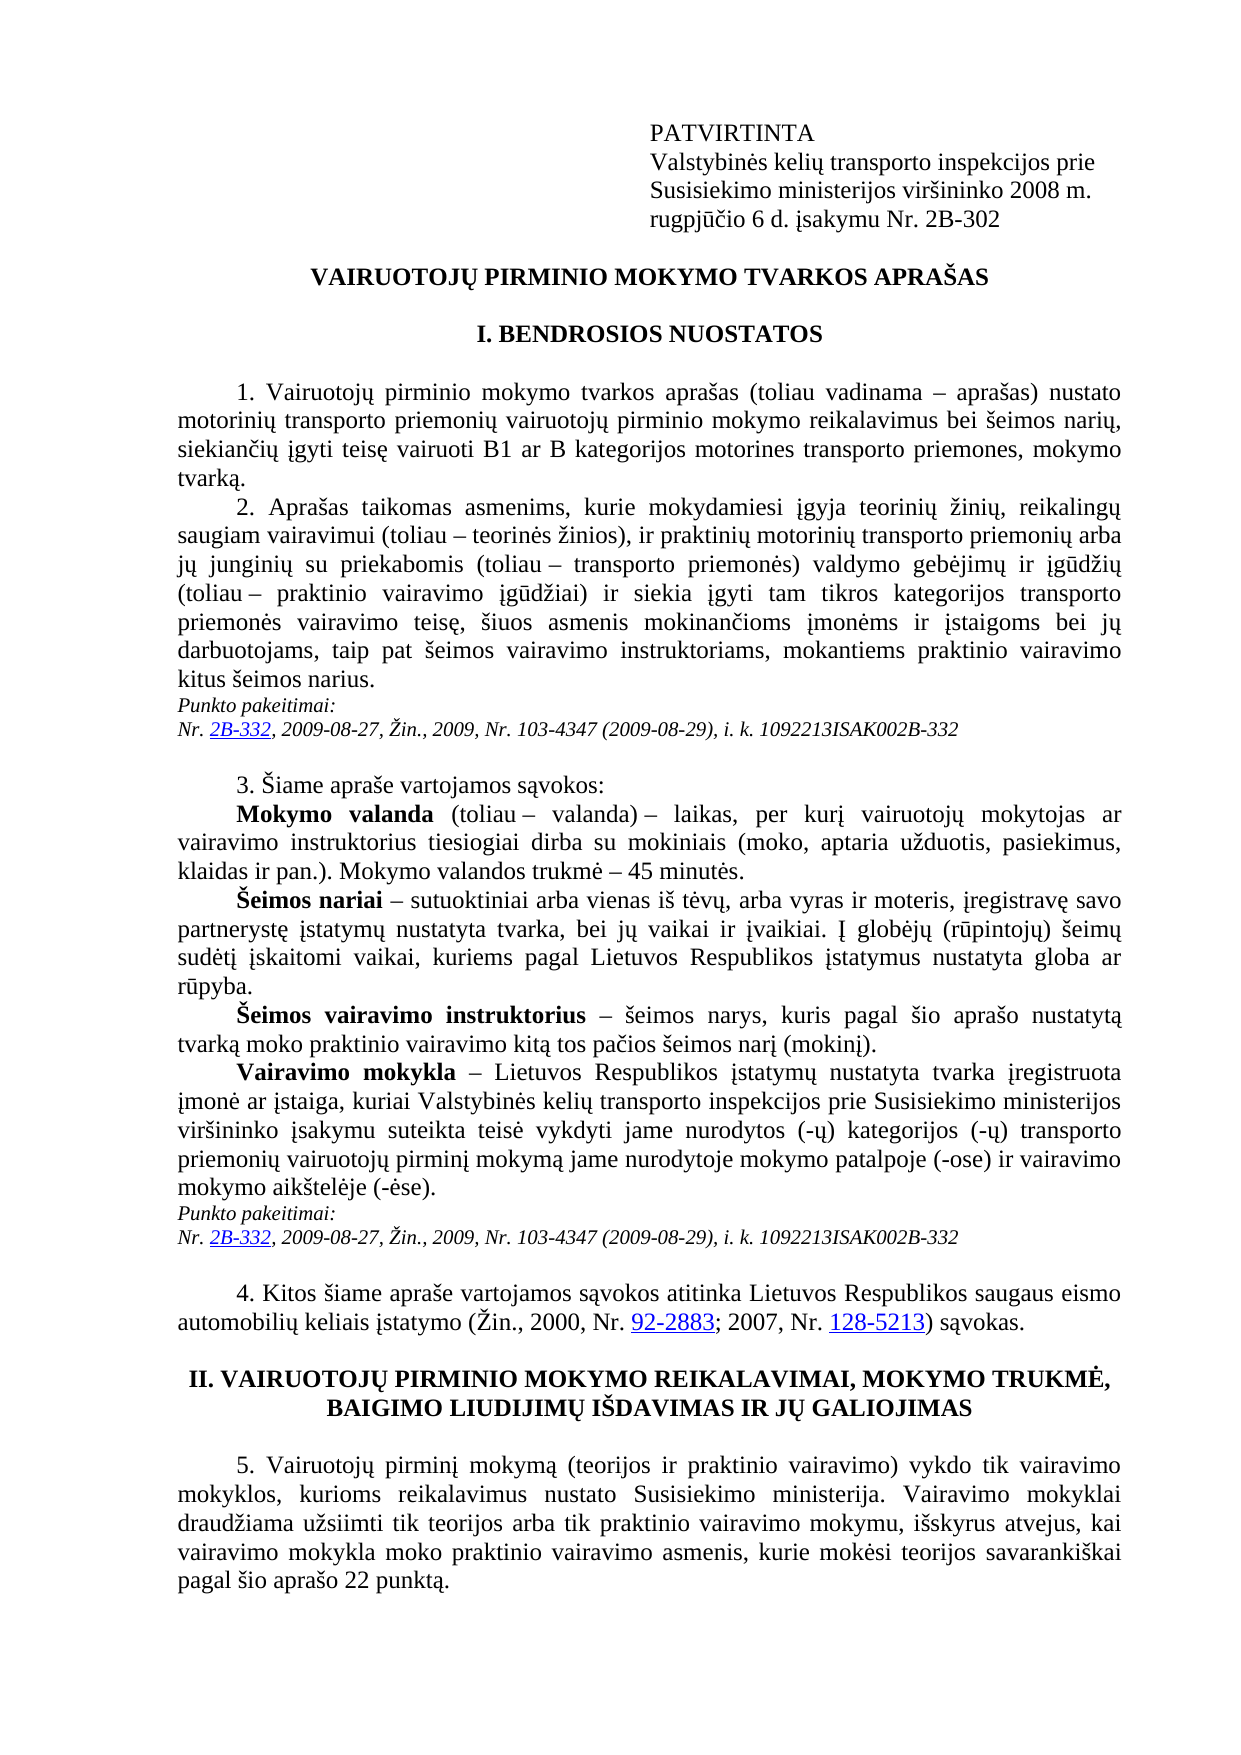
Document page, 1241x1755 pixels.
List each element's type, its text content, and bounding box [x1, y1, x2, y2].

text Vairavimo mokykla – Lietuvos Respublikos įstatymų nustatyta tvarka įregistruota įmonė ar įstaiga, kuriai Valstybinės kelių transporto inspekcijos prie Susisiekimo ministerijos viršininko įsakymu suteikta teisė vykdyti jame nurodytos (-ų) kategorijos (-ų) transporto priemonių vairuotojų pirminį mokymą jame nurodytoje mokymo patalpoje (-ose) ir vairavimo mokymo aikštelėje (-ėse). [177, 1057, 1122, 1201]
text Nr. 2B-332, 2009-08-27, Žin., 2009, Nr. 103-4347 (2009-08-29), i. k. 1092213ISAK002B-332 [177, 717, 1122, 741]
text Punkto pakeitimai: [177, 693, 1122, 717]
text 5. Vairuotojų pirminį mokymą (teorijos ir praktinio vairavimo) vykdo tik vairavimo mokyklos, kurioms reikalavimus nustato Susisiekimo ministerija. Vairavimo mokyklai draudžiama užsiimti tik teorijos arba tik praktinio vairavimo mokymu, išskyrus atvejus, kai vairavimo mokykla moko praktinio vairavimo asmenis, kurie mokėsi teorijos savarankiškai pagal šio aprašo 22 punktą. [177, 1451, 1122, 1594]
text Šeimos vairavimo instruktorius – šeimos narys, kuris pagal šio aprašo nustatytą tvarką moko praktinio vairavimo kitą tos pačios šeimos narį (mokinį). [177, 1000, 1122, 1057]
text Valstybinės kelių transporto inspekcijos prie Susisiekimo ministerijos viršininko 2008 m. rugpjūčio 6 d. įsakymu Nr. 2B-302 [649, 147, 1122, 233]
text PATVIRTINTA [649, 118, 1122, 147]
text 2. Aprašas taikomas asmenims, kurie mokydamiesi įgyja teorinių žinių, reikalingų saugiam vairavimui (toliau – teorinės žinios), ir praktinių motorinių transporto priemonių arba jų junginių su priekabomis (toliau – transporto priemonės) valdymo gebėjimų ir įgūdžių (toliau – praktinio vairavimo įgūdžiai) ir siekia įgyti tam tikros kategorijos transporto priemonės vairavimo teisę, šiuos asmenis mokinančioms įmonėms ir įstaigoms bei jų darbuotojams, taip pat šeimos vairavimo instruktoriams, mokantiems praktinio vairavimo kitus šeimos narius. [177, 492, 1122, 693]
text 4. Kitos šiame apraše vartojamos sąvokos atitinka Lietuvos Respublikos saugaus eismo automobilių keliais įstatymo (Žin., 2000, Nr. 92-2883; 2007, Nr. 128-5213) sąvokas. [177, 1278, 1122, 1336]
text VAIRUOTOJŲ PIRMINIO MOKYMO TVARKOS APRAŠAS [177, 262, 1122, 291]
text Nr. 2B-332, 2009-08-27, Žin., 2009, Nr. 103-4347 (2009-08-29), i. k. 1092213ISAK002B-332 [177, 1225, 1122, 1249]
text I. BENDROSIOS NUOSTATOS [177, 319, 1122, 348]
text Mokymo valanda (toliau – valanda) – laikas, per kurį vairuotojų mokytojas ar vairavimo instruktorius tiesiogiai dirba su mokiniais (moko, aptaria užduotis, pasiekimus, klaidas ir pan.). Mokymo valandos trukmė – 45 minutės. [177, 799, 1122, 885]
text 3. Šiame apraše vartojamos sąvokos: [177, 770, 1122, 799]
text II. VAIRUOTOJŲ PIRMINIO MOKYMO REIKALAVIMAI, MOKYMO TRUKMĖ, BAIGIMO LIUDIJIMŲ IŠDAVIMAS IR JŲ GALIOJIMAS [177, 1364, 1122, 1422]
text 1. Vairuotojų pirminio mokymo tvarkos aprašas (toliau vadinama – aprašas) nustato motorinių transporto priemonių vairuotojų pirminio mokymo reikalavimus bei šeimos narių, siekiančių įgyti teisę vairuoti B1 ar B kategorijos motorines transporto priemones, mokymo tvarką. [177, 377, 1122, 492]
text Punkto pakeitimai: [177, 1201, 1122, 1225]
text Šeimos nariai – sutuoktiniai arba vienas iš tėvų, arba vyras ir moteris, įregistravę savo partnerystę įstatymų nustatyta tvarka, bei jų vaikai ir įvaikiai. Į globėjų (rūpintojų) šeimų sudėtį įskaitomi vaikai, kuriems pagal Lietuvos Respublikos įstatymus nustatyta globa ar rūpyba. [177, 885, 1122, 1000]
